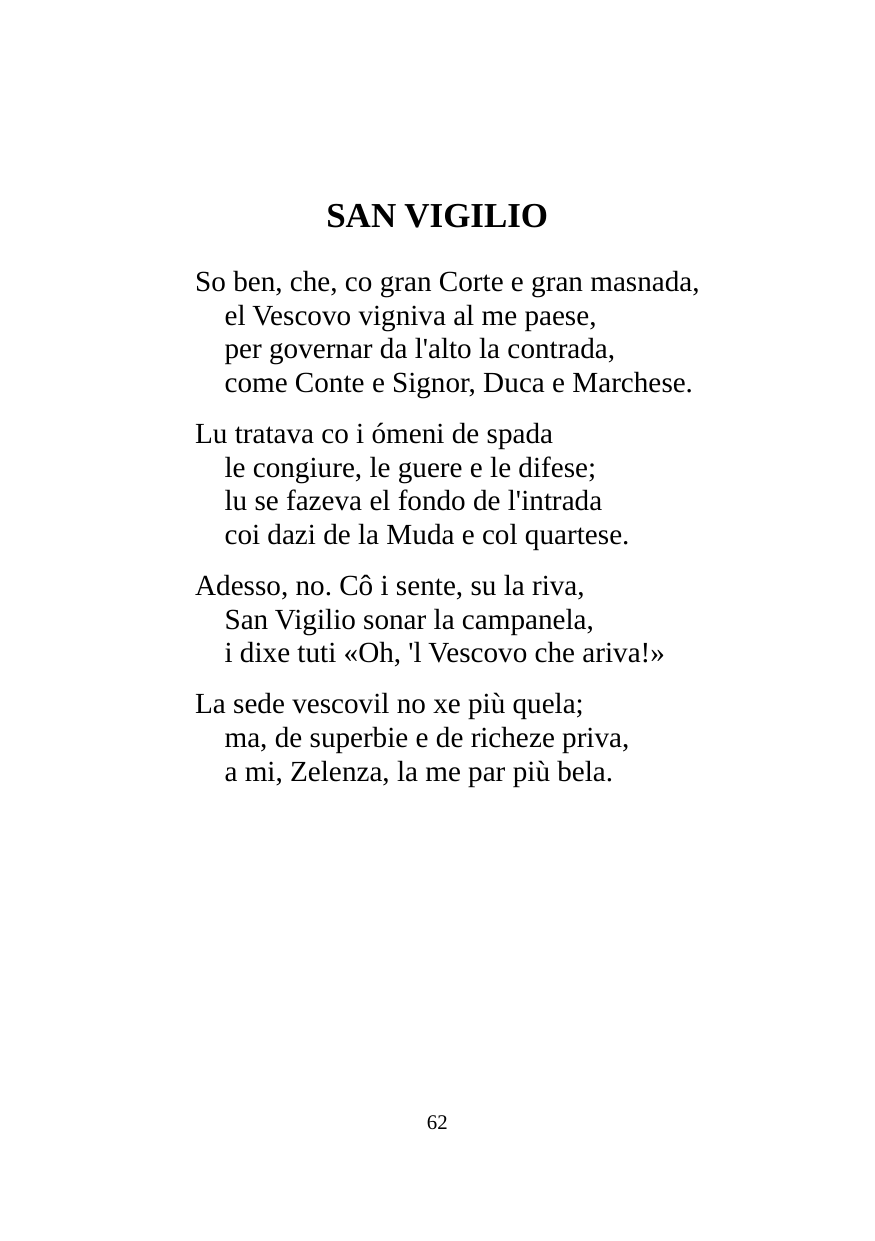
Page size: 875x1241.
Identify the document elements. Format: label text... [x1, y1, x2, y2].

text La sede vescovil no xe più quela; ma, de superbie e de richeze priva, a mi, Zelenza, la me par più bela. [195, 687, 768, 787]
text So ben, che, co gran Corte e gran masnada, el Vescovo vigniva al me paese, per governar da l'alto la contrada, come Conte e Signor, Duca e Marchese. [195, 264, 768, 399]
subtitle SAN VIGILIO [106, 195, 768, 235]
text Lu tratava co i ómeni de spada le congiure, le guere e le difese; lu se fazeva el fondo de l'intrada coi dazi de la Muda e col quartese. [195, 416, 768, 551]
text Adesso, no. Cô i sente, su la riva, San Vigilio sonar la campanela, i dixe tuti «Oh, 'l Vescovo che ariva!» [195, 568, 768, 669]
